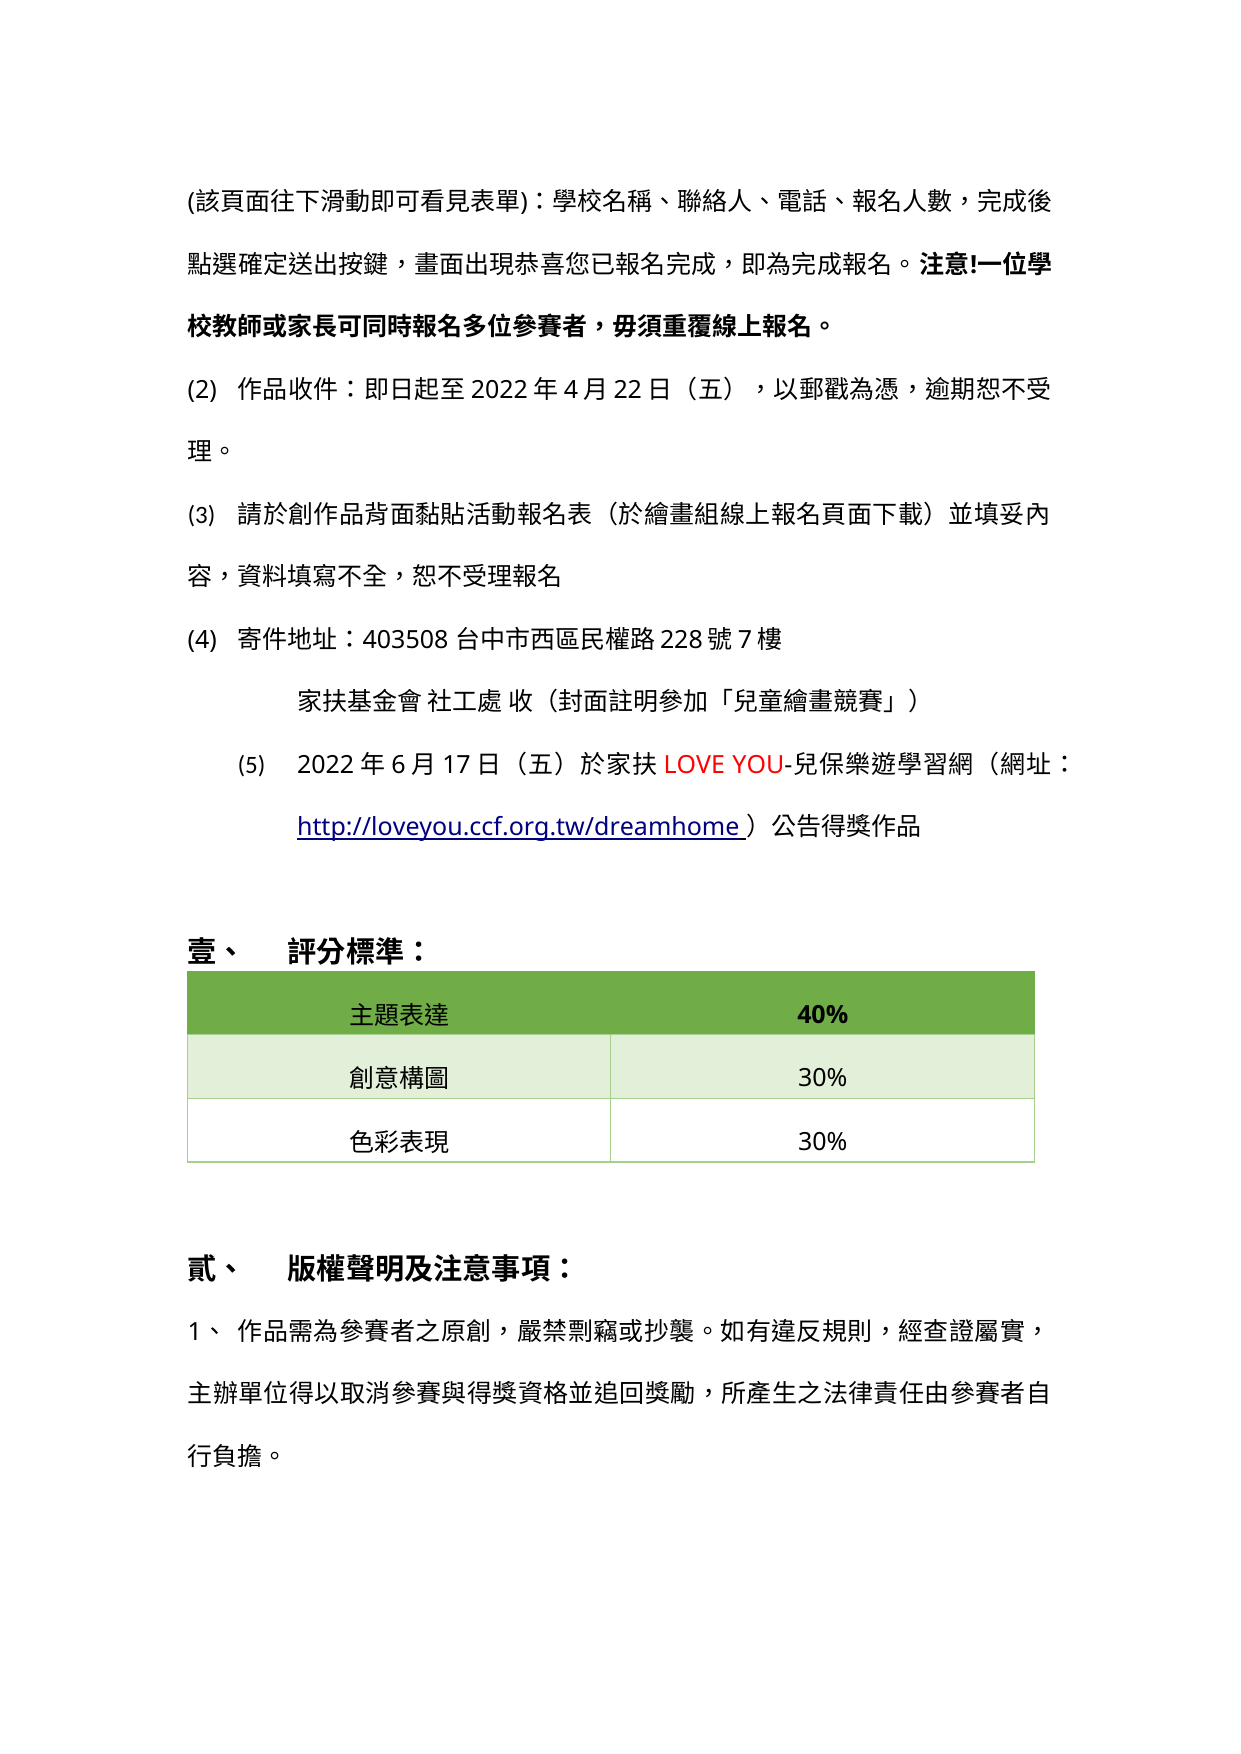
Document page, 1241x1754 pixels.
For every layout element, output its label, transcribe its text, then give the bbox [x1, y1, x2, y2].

table_cell 創意構圖 [188, 1035, 610, 1098]
list 版權聲明及注意事項： [187, 1225, 1053, 1287]
list 作品需為參賽者之原創，嚴禁剽竊或抄襲。如有違反規則，經查證屬實，主辦單位得以取消參賽與得獎資格並追回獎勵，所產生之法律責任由參賽者自行負擔。 [187, 1287, 1053, 1475]
table_cell 30% [611, 1099, 1034, 1161]
list 請於創作品背面黏貼活動報名表（於繪畫組線上報名頁面下載）並填妥內容，資料填寫不全，恕不受理報名 [187, 471, 1053, 596]
table_header 40% [611, 972, 1034, 1034]
text 家扶基金會 社工處 收（封面註明參加「兒童繪畫競賽」） [297, 658, 1053, 721]
table_header 主題表達 [188, 972, 611, 1034]
table_cell 30% [611, 1035, 1034, 1098]
table_cell 色彩表現 [188, 1099, 610, 1161]
list 作品收件：即日起至2022年4月22日（五），以郵戳為憑，逾期恕不受理。 [187, 346, 1053, 471]
list 寄件地址：403508 台中市西區民權路228號7樓 [187, 596, 1053, 658]
list 評分標準： [187, 908, 1053, 971]
list 2022年6月17日（五）於家扶LOVE YOU-兒保樂遊學習網（網址：http://loveyou.ccf.org.tw/dreamhome ）公告得獎作品 [237, 721, 1053, 846]
list (該頁面往下滑動即可看見表單)：學校名稱、聯絡人、電話、報名人數，完成後點選確定送出按鍵，畫面出現恭喜您已報名完成，即為完成報名。注意!一位學校教師或家長可同時報名多位參賽者，毋須重覆線上報名。 [187, 158, 1053, 346]
